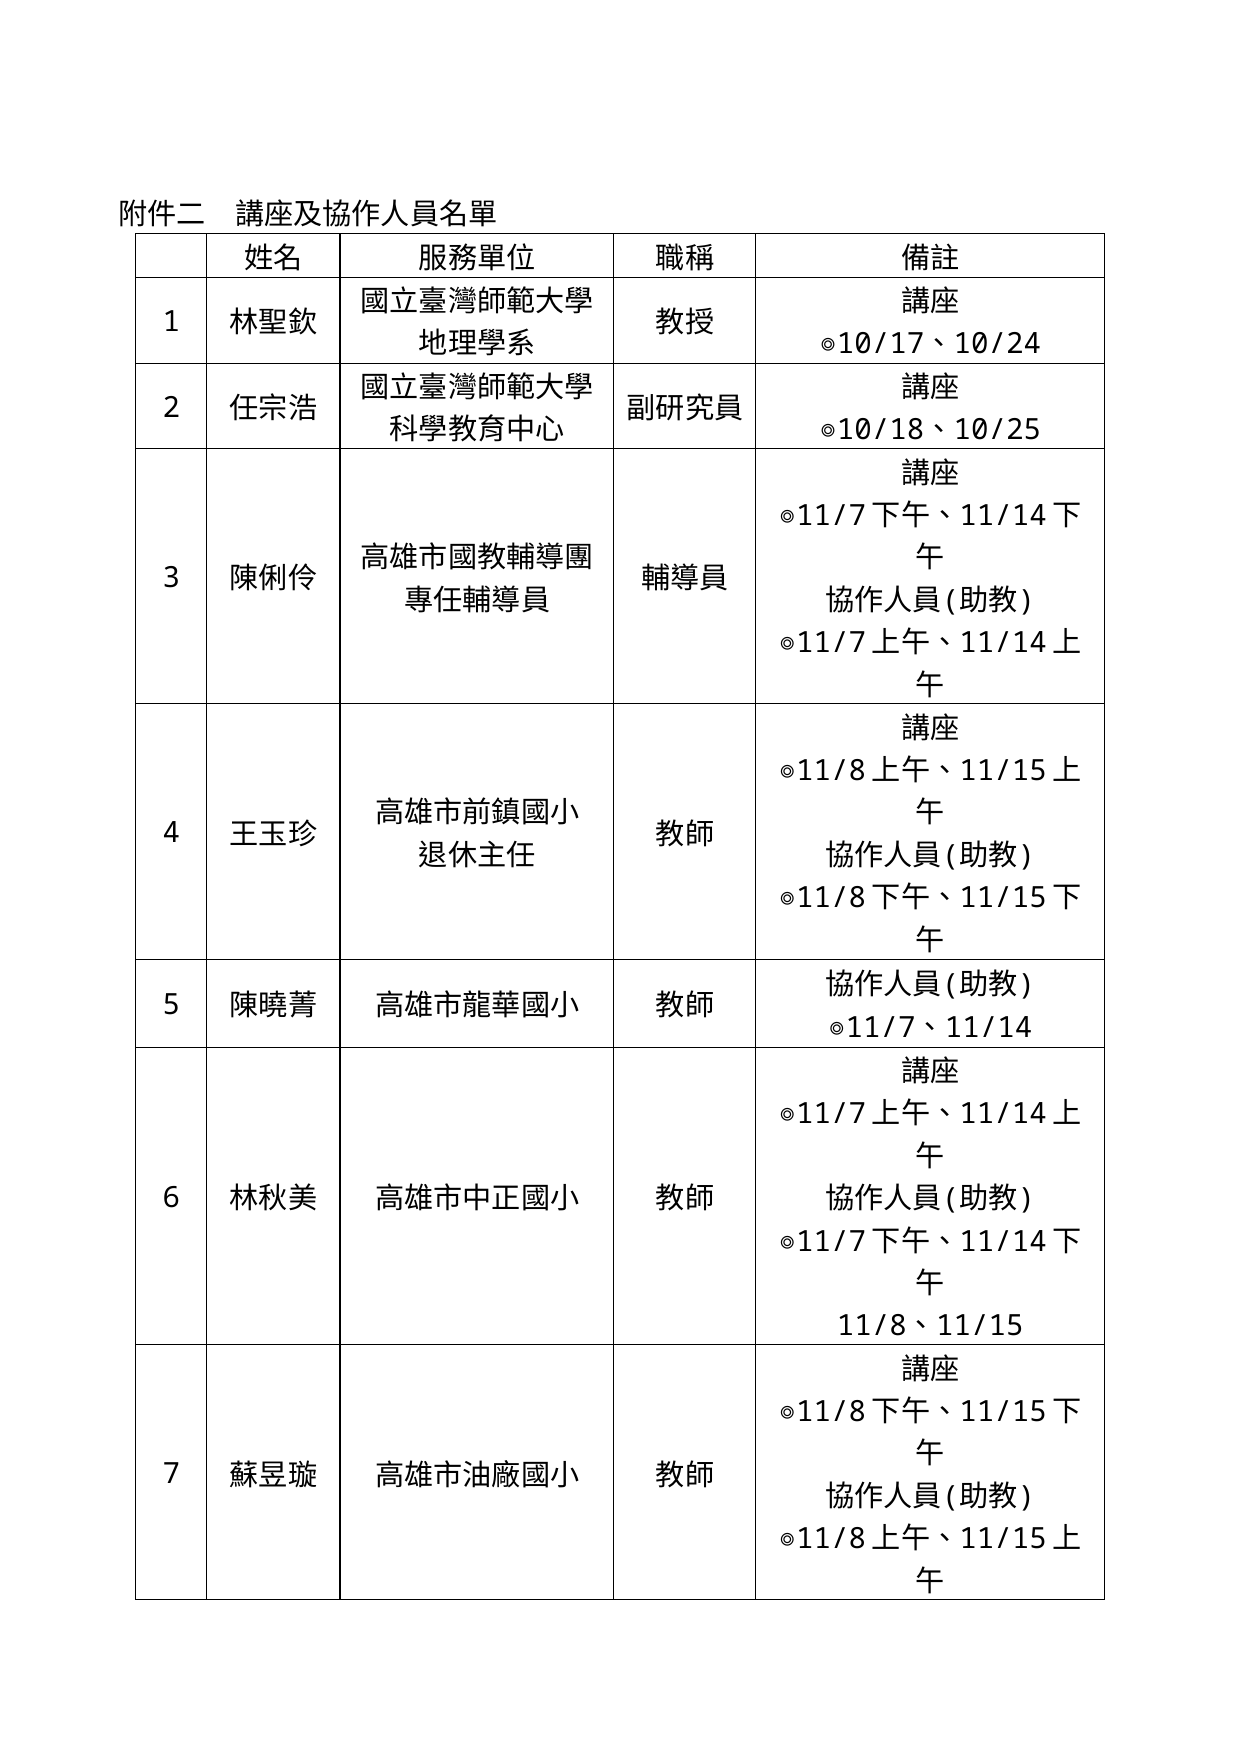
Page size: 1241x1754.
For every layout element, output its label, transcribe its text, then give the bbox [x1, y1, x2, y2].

table_cell 林聖欽 [207, 278, 339, 362]
table_cell 教師 [614, 1048, 755, 1344]
table_cell 副研究員 [614, 364, 755, 448]
table_cell 教師 [614, 960, 755, 1047]
table_cell 3 [136, 449, 206, 703]
table_cell 國立臺灣師範大學 地理學系 [341, 278, 613, 362]
table_cell 講座 ◎11/8上午、11/15上午 協作人員(助教) ◎11/8下午、11/15下午 [756, 704, 1104, 958]
text 附件二 講座及協作人員名單 [118, 189, 1122, 233]
table_header [136, 234, 206, 277]
table_cell 王玉珍 [207, 704, 339, 958]
table_cell 高雄市前鎮國小 退休主任 [341, 704, 613, 958]
table_cell 5 [136, 960, 206, 1047]
table_cell 陳曉菁 [207, 960, 339, 1047]
table_cell 6 [136, 1048, 206, 1344]
table_cell 林秋美 [207, 1048, 339, 1344]
table_cell 7 [136, 1345, 206, 1599]
table_header 服務單位 [341, 234, 613, 277]
table_cell 教授 [614, 278, 755, 362]
table_cell 2 [136, 364, 206, 448]
table_cell 高雄市油廠國小 [341, 1345, 613, 1599]
table_cell 輔導員 [614, 449, 755, 703]
table_cell 4 [136, 704, 206, 958]
table_cell 蘇昱璇 [207, 1345, 339, 1599]
table_cell 教師 [614, 1345, 755, 1599]
table_cell 講座 ◎11/8下午、11/15下午 協作人員(助教) ◎11/8上午、11/15上午 [756, 1345, 1104, 1599]
table_cell 國立臺灣師範大學 科學教育中心 [341, 364, 613, 448]
table_cell 講座 ◎10/18、10/25 [756, 364, 1104, 448]
table_header 姓名 [207, 234, 339, 277]
table_cell 高雄市國教輔導團 專任輔導員 [341, 449, 613, 703]
table_cell 講座 ◎11/7下午、11/14下午 協作人員(助教) ◎11/7上午、11/14上午 [756, 449, 1104, 703]
table_cell 講座 ◎10/17、10/24 [756, 278, 1104, 362]
table_cell 任宗浩 [207, 364, 339, 448]
table_header 備註 [756, 234, 1104, 277]
table_cell 高雄市中正國小 [341, 1048, 613, 1344]
table_cell 教師 [614, 704, 755, 958]
table_header 職稱 [614, 234, 755, 277]
table_cell 講座 ◎11/7上午、11/14上午 協作人員(助教) ◎11/7下午、11/14下午 11/8、11/15 [756, 1048, 1104, 1344]
table_cell 協作人員(助教) ◎11/7、11/14 [756, 960, 1104, 1047]
table_cell 高雄市龍華國小 [341, 960, 613, 1047]
table_cell 陳俐伶 [207, 449, 339, 703]
table_cell 1 [136, 278, 206, 362]
